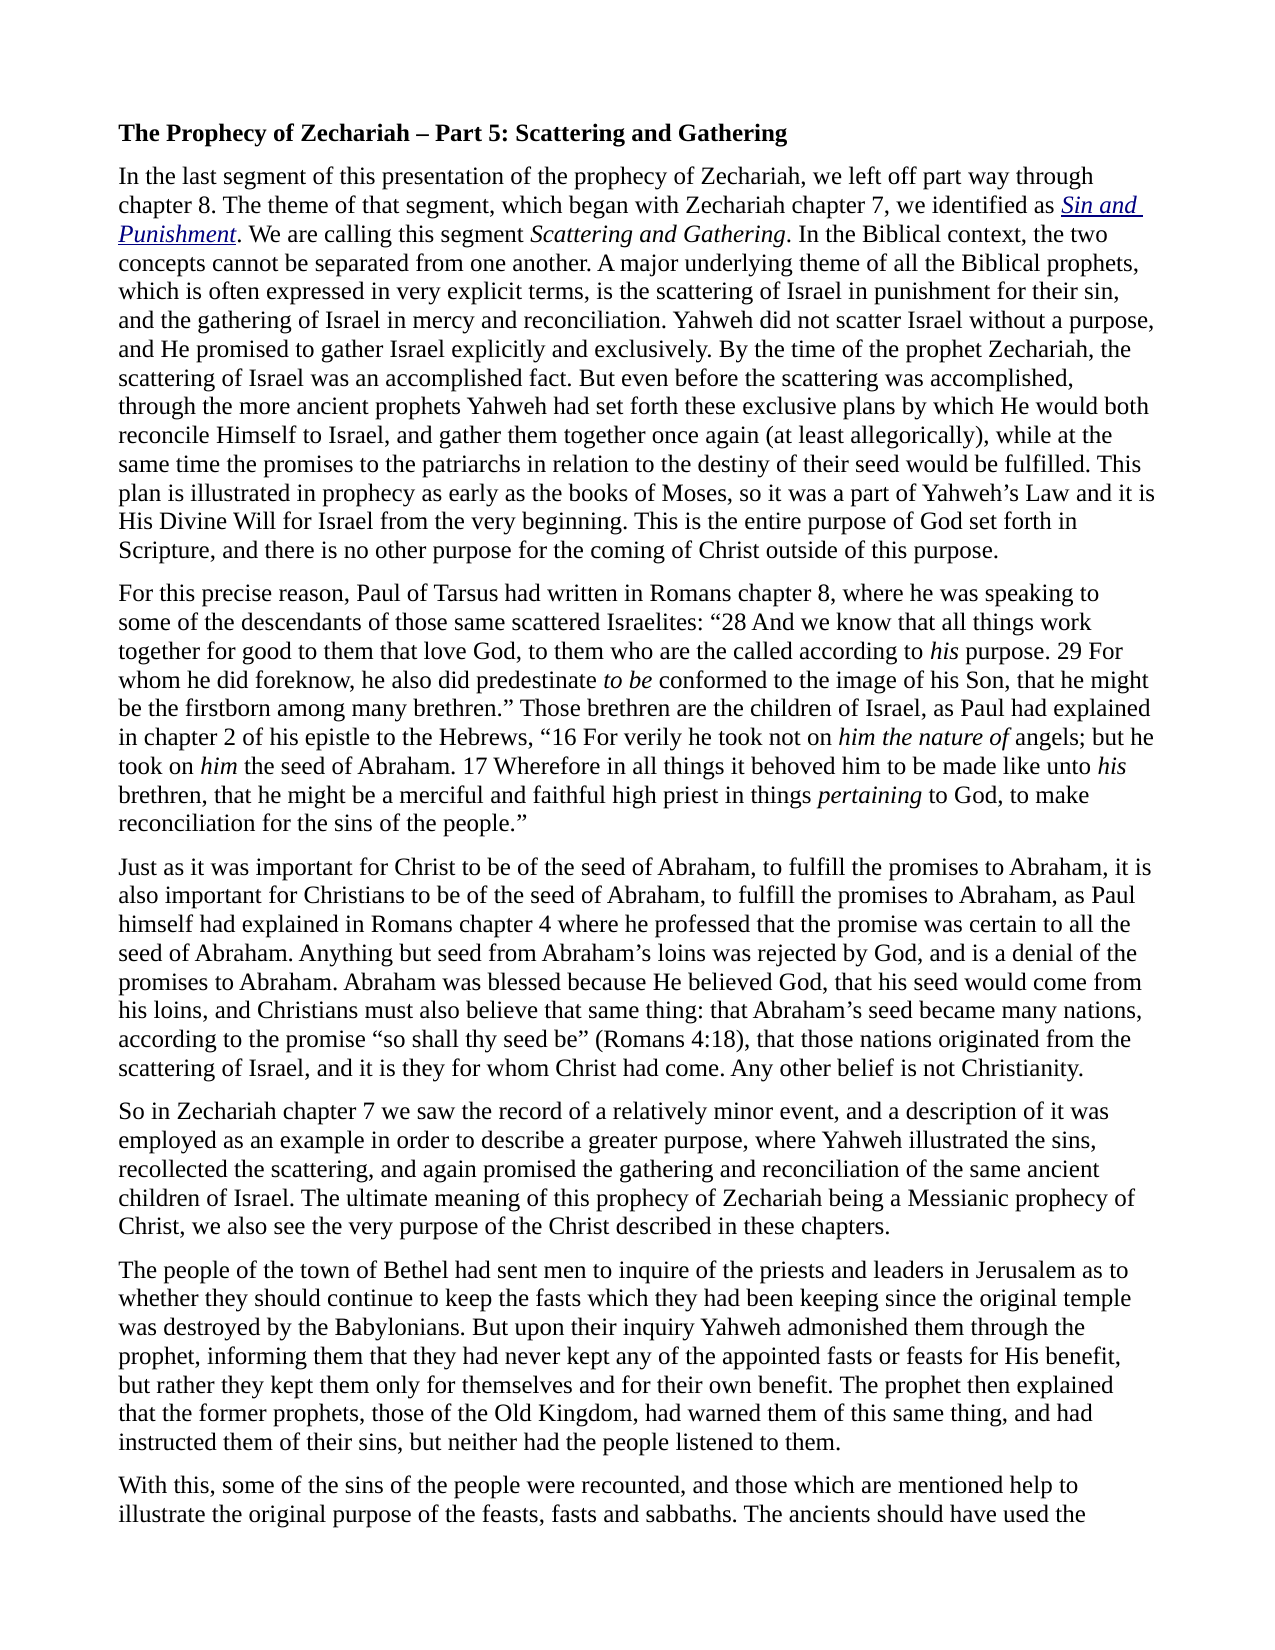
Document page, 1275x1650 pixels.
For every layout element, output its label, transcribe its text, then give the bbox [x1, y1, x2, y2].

text So in Zechariah chapter 7 we saw the record of a relatively minor event, and a description of it was employed as an example in order to describe a greater purpose, where Yahweh illustrated the sins, recollected the scattering, and again promised the gathering and reconciliation of the same ancient children of Israel. The ultimate meaning of this prophecy of Zechariah being a Messianic prophecy of Christ, we also see the very purpose of the Christ described in these chapters. [118, 1096, 1157, 1240]
text In the last segment of this presentation of the prophecy of Zechariah, we left off part way through chapter 8. The theme of that segment, which began with Zechariah chapter 7, we identified as Sin and Punishment. We are calling this segment Scattering and Gathering. In the Biblical context, the two concepts cannot be separated from one another. A major underlying theme of all the Biblical prophets, which is often expressed in very explicit terms, is the scattering of Israel in punishment for their sin, and the gathering of Israel in mercy and reconciliation. Yahweh did not scatter Israel without a purpose, and He promised to gather Israel explicitly and exclusively. By the time of the prophet Zechariah, the scattering of Israel was an accomplished fact. But even before the scattering was accomplished, through the more ancient prophets Yahweh had set forth these exclusive plans by which He would both reconcile Himself to Israel, and gather them together once again (at least allegorically), while at the same time the promises to the patriarchs in relation to the destiny of their seed would be fulfilled. This plan is illustrated in prophecy as early as the books of Moses, so it was a part of Yahweh’s Law and it is His Divine Will for Israel from the very beginning. This is the entire purpose of God set forth in Scripture, and there is no other purpose for the coming of Christ outside of this purpose. [118, 161, 1157, 564]
text With this, some of the sins of the people were recounted, and those which are mentioned help to illustrate the original purpose of the feasts, fasts and sabbaths. The ancients should have used the [118, 1471, 1157, 1528]
text The people of the town of Bethel had sent men to inquire of the priests and leaders in Jerusalem as to whether they should continue to keep the fasts which they had been keeping since the original temple was destroyed by the Babylonians. But upon their inquiry Yahweh admonished them through the prophet, informing them that they had never kept any of the appointed fasts or feasts for His benefit, but rather they kept them only for themselves and for their own benefit. The prophet then explained that the former prophets, those of the Old Kingdom, had warned them of this same thing, and had instructed them of their sins, but neither had the people listened to them. [118, 1255, 1157, 1456]
text Just as it was important for Christ to be of the seed of Abraham, to fulfill the promises to Abraham, it is also important for Christians to be of the seed of Abraham, to fulfill the promises to Abraham, as Paul himself had explained in Romans chapter 4 where he professed that the promise was certain to all the seed of Abraham. Anything but seed from Abraham’s loins was rejected by God, and is a denial of the promises to Abraham. Abraham was blessed because He believed God, that his seed would come from his loins, and Christians must also believe that same thing: that Abraham’s seed became many nations, according to the promise “so shall thy seed be” (Romans 4:18), that those nations originated from the scattering of Israel, and it is they for whom Christ had come. Any other belief is not Christianity. [118, 852, 1157, 1082]
text For this precise reason, Paul of Tarsus had written in Romans chapter 8, where he was speaking to some of the descendants of those same scattered Israelites: “28 And we know that all things work together for good to them that love God, to them who are the called according to his purpose. 29 For whom he did foreknow, he also did predestinate to be conformed to the image of his Son, that he might be the firstborn among many brethren.” Those brethren are the children of Israel, as Paul had explained in chapter 2 of his epistle to the Hebrews, “16 For verily he took not on him the nature of angels; but he took on him the seed of Abraham. 17 Wherefore in all things it behoved him to be made like unto his brethren, that he might be a merciful and faithful high priest in things pertaining to God, to make reconciliation for the sins of the people.” [118, 578, 1157, 837]
text The Prophecy of Zechariah – Part 5: Scattering and Gathering [118, 118, 1157, 147]
